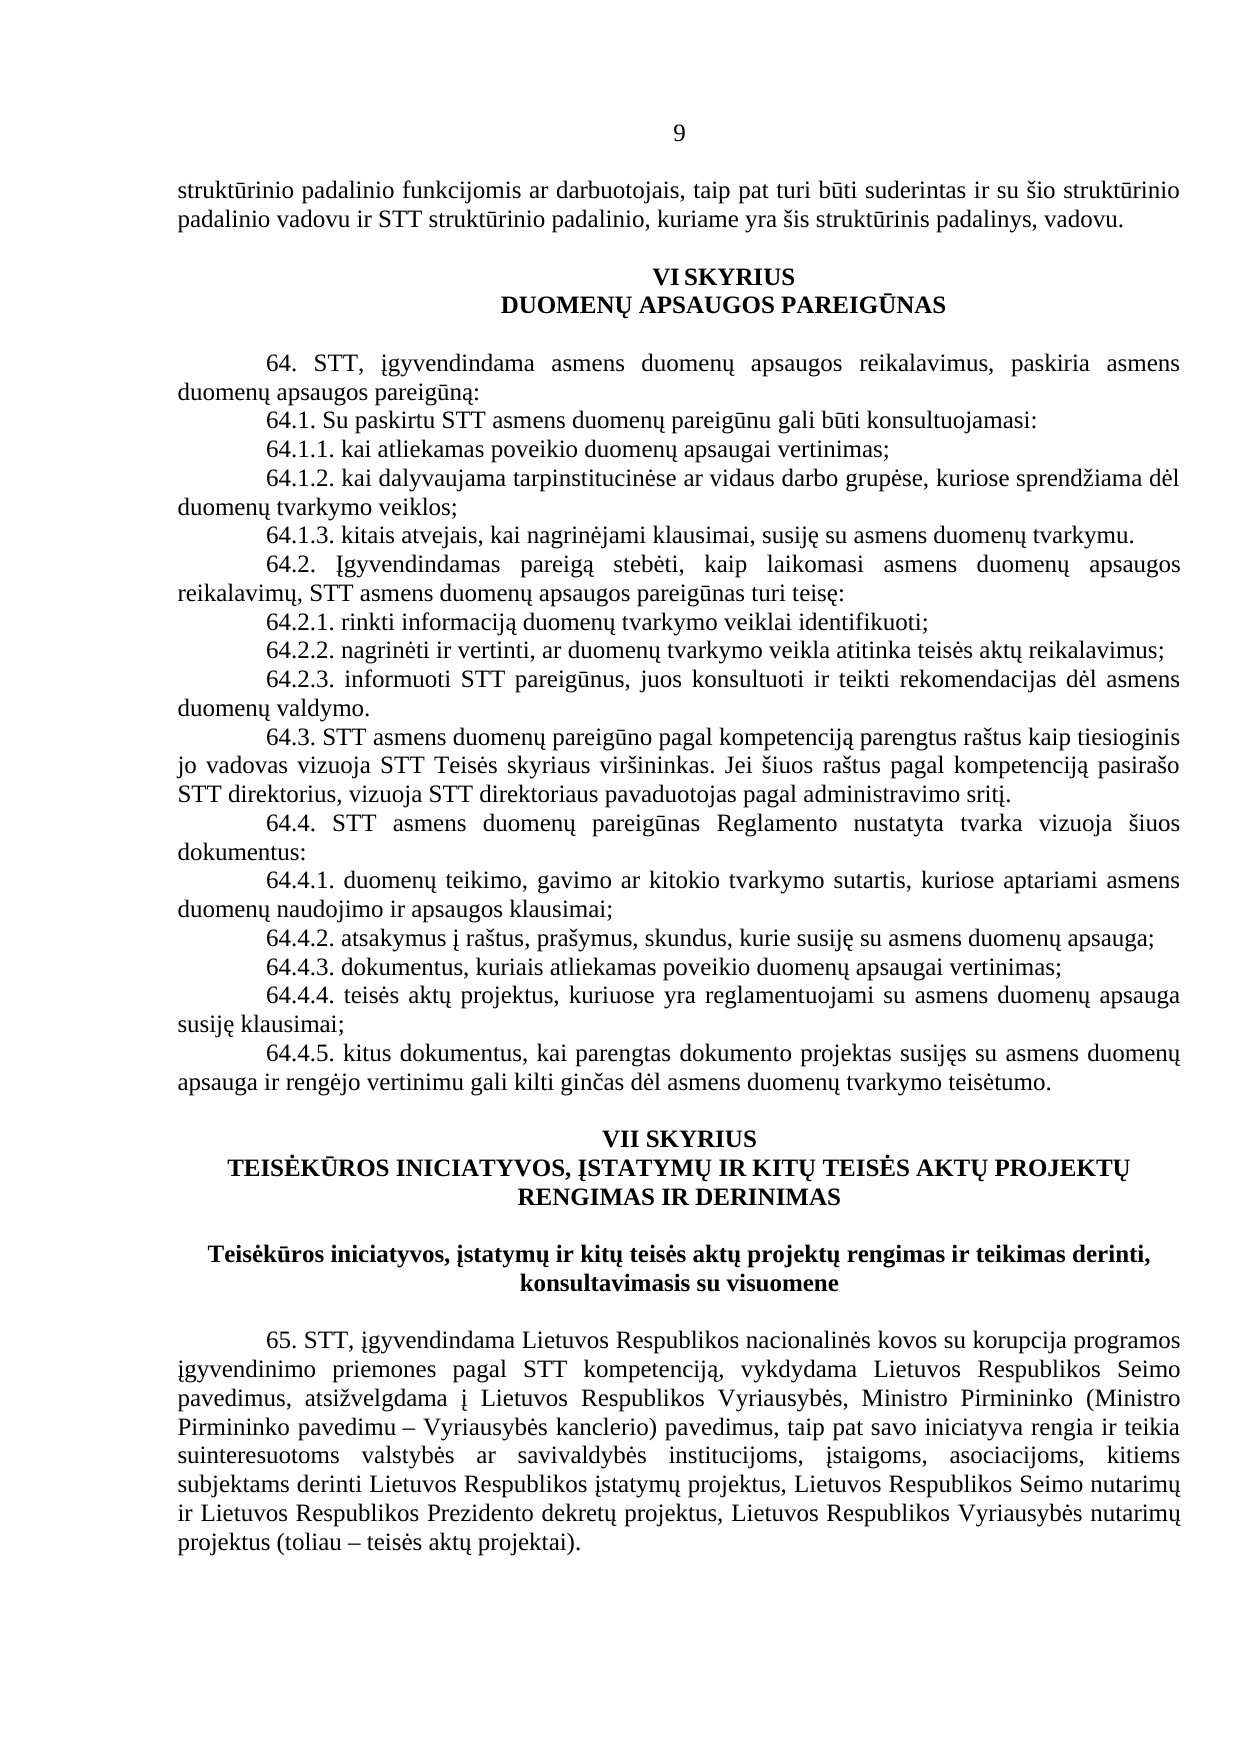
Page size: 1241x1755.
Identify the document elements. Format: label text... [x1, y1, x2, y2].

text 64.4.2. atsakymus į raštus, prašymus, skundus, kurie susiję su asmens duomenų apsauga; [177, 923, 1181, 952]
text 64.1.1. kai atliekamas poveikio duomenų apsaugai vertinimas; [177, 434, 1181, 463]
text struktūrinio padalinio funkcijomis ar darbuotojais, taip pat turi būti suderintas ir su šio struktūrinio padalinio vadovu ir STT struktūrinio padalinio, kuriame yra šis struktūrinis padalinys, vadovu. [177, 176, 1181, 233]
text 65. STT, įgyvendindama Lietuvos Respublikos nacionalinės kovos su korupcija programos įgyvendinimo priemones pagal STT kompetenciją, vykdydama Lietuvos Respublikos Seimo pavedimus, atsižvelgdama į Lietuvos Respublikos Vyriausybės, Ministro Pirmininko (Ministro Pirmininko pavedimu – Vyriausybės kanclerio) pavedimus, taip pat savo iniciatyva rengia ir teikia suinteresuotoms valstybės ar savivaldybės institucijoms, įstaigoms, asociacijoms, kitiems subjektams derinti Lietuvos Respublikos įstatymų projektus, Lietuvos Respublikos Seimo nutarimų ir Lietuvos Respublikos Prezidento dekretų projektus, Lietuvos Respublikos Vyriausybės nutarimų projektus (toliau – teisės aktų projektai). [177, 1326, 1181, 1556]
text VI SKYRIUS [177, 262, 1181, 291]
text 64. STT, įgyvendindama asmens duomenų apsaugos reikalavimus, paskiria asmens duomenų apsaugos pareigūną: [177, 348, 1181, 406]
text 64.2.3. informuoti STT pareigūnus, juos konsultuoti ir teikti rekomendacijas dėl asmens duomenų valdymo. [177, 664, 1181, 722]
text VII SKYRIUS [177, 1124, 1181, 1153]
text 64.1.2. kai dalyvaujama tarpinstitucinėse ar vidaus darbo grupėse, kuriose sprendžiama dėl duomenų tvarkymo veiklos; [177, 463, 1181, 521]
text 64.2. Įgyvendindamas pareigą stebėti, kaip laikomasi asmens duomenų apsaugos reikalavimų, STT asmens duomenų apsaugos pareigūnas turi teisę: [177, 549, 1181, 607]
text 64.4.5. kitus dokumentus, kai parengtas dokumento projektas susijęs su asmens duomenų apsauga ir rengėjo vertinimu gali kilti ginčas dėl asmens duomenų tvarkymo teisėtumo. [177, 1038, 1181, 1096]
text 64.2.1. rinkti informaciją duomenų tvarkymo veiklai identifikuoti; [177, 607, 1181, 636]
text TEISĖKŪROS INICIATYVOS, ĮSTATYMŲ IR KITŲ TEISĖS AKTŲ PROJEKTŲ RENGIMAS IR DERINIMAS [177, 1153, 1181, 1211]
text 64.3. STT asmens duomenų pareigūno pagal kompetenciją parengtus raštus kaip tiesioginis jo vadovas vizuoja STT Teisės skyriaus viršininkas. Jei šiuos raštus pagal kompetenciją pasirašo STT direktorius, vizuoja STT direktoriaus pavaduotojas pagal administravimo sritį. [177, 722, 1181, 808]
text 64.4. STT asmens duomenų pareigūnas Reglamento nustatyta tvarka vizuoja šiuos dokumentus: [177, 808, 1181, 866]
text 64.2.2. nagrinėti ir vertinti, ar duomenų tvarkymo veikla atitinka teisės aktų reikalavimus; [177, 636, 1181, 664]
text Teisėkūros iniciatyvos, įstatymų ir kitų teisės aktų projektų rengimas ir teikimas derinti, konsultavimasis su visuomene [177, 1239, 1181, 1297]
text 64.4.4. teisės aktų projektus, kuriuose yra reglamentuojami su asmens duomenų apsauga susiję klausimai; [177, 981, 1181, 1038]
text 64.1.3. kitais atvejais, kai nagrinėjami klausimai, susiję su asmens duomenų tvarkymu. [177, 521, 1181, 549]
text 64.1. Su paskirtu STT asmens duomenų pareigūnu gali būti konsultuojamasi: [177, 406, 1181, 434]
text DUOMENŲ APSAUGOS PAREIGŪNAS [177, 291, 1181, 319]
text 64.4.1. duomenų teikimo, gavimo ar kitokio tvarkymo sutartis, kuriose aptariami asmens duomenų naudojimo ir apsaugos klausimai; [177, 866, 1181, 923]
text 64.4.3. dokumentus, kuriais atliekamas poveikio duomenų apsaugai vertinimas; [177, 952, 1181, 981]
